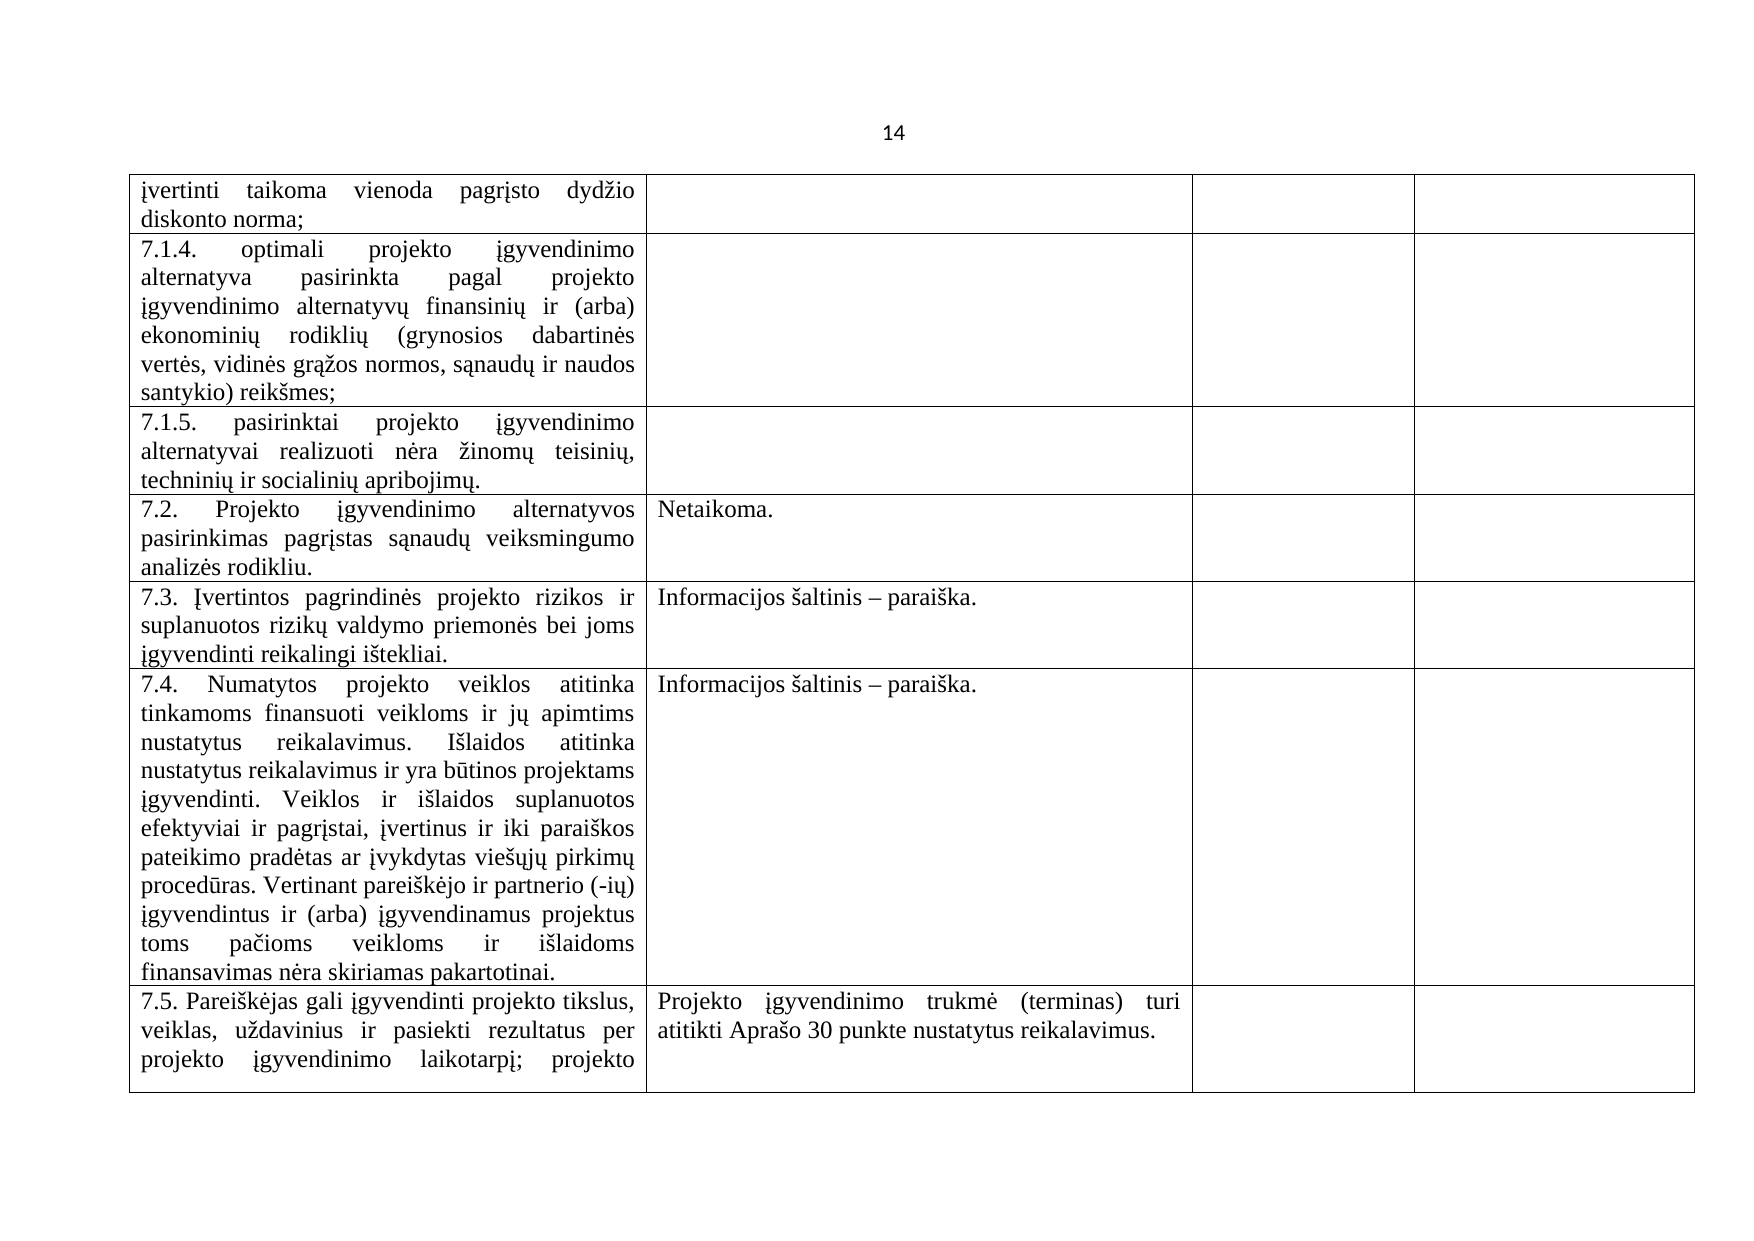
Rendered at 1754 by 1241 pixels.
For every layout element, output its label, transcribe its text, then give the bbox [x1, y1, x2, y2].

table_cell [647, 407, 1192, 493]
table_cell [1415, 407, 1694, 493]
table_cell įvertinti taikoma vienoda pagrįsto dydžio diskonto norma; [130, 175, 646, 233]
table_cell [1415, 175, 1694, 233]
table_cell 7.1.5. pasirinktai projekto įgyvendinimo alternatyvai realizuoti nėra žinomų teisinių, techninių ir socialinių apribojimų. [130, 407, 646, 493]
table_cell [1193, 495, 1414, 581]
table_cell [1193, 669, 1414, 985]
table_cell [1193, 986, 1414, 1092]
table_cell [1415, 582, 1694, 668]
table_cell [1193, 407, 1414, 493]
table_cell [1193, 582, 1414, 668]
table_cell 7.2. Projekto įgyvendinimo alternatyvos pasirinkimas pagrįstas sąnaudų veiksmingumo analizės rodikliu. [130, 495, 646, 581]
table_cell [1415, 495, 1694, 581]
table_cell [1193, 175, 1414, 233]
table_cell [1193, 234, 1414, 406]
table_cell [1415, 986, 1694, 1092]
table_cell 7.3. Įvertintos pagrindinės projekto rizikos ir suplanuotos rizikų valdymo priemonės bei joms įgyvendinti reikalingi ištekliai. [130, 582, 646, 668]
table_cell [1415, 669, 1694, 985]
table_cell 7.5. Pareiškėjas gali įgyvendinti projekto tikslus, veiklas, uždavinius ir pasiekti rezultatus per projekto įgyvendinimo laikotarpį; projekto [130, 986, 646, 1092]
table_cell 7.4. Numatytos projekto veiklos atitinka tinkamoms finansuoti veikloms ir jų apimtims nustatytus reikalavimus. Išlaidos atitinka nustatytus reikalavimus ir yra būtinos projektams įgyvendinti. Veiklos ir išlaidos suplanuotos efektyviai ir pagrįstai, įvertinus ir iki paraiškos pateikimo pradėtas ar įvykdytas viešųjų pirkimų procedūras. Vertinant pareiškėjo ir partnerio (-ių) įgyvendintus ir (arba) įgyvendinamus projektus toms pačioms veikloms ir išlaidoms finansavimas nėra skiriamas pakartotinai. [130, 669, 646, 985]
table_cell [647, 234, 1192, 406]
table_cell [647, 175, 1192, 233]
table_cell Netaikoma. [647, 495, 1192, 581]
table_cell Projekto įgyvendinimo trukmė (terminas) turi atitikti Aprašo 30 punkte nustatytus reikalavimus. [647, 986, 1192, 1092]
table_cell [1415, 234, 1694, 406]
table_cell 7.1.4. optimali projekto įgyvendinimo alternatyva pasirinkta pagal projekto įgyvendinimo alternatyvų finansinių ir (arba) ekonominių rodiklių (grynosios dabartinės vertės, vidinės grąžos normos, sąnaudų ir naudos santykio) reikšmes; [130, 234, 646, 406]
table_cell Informacijos šaltinis – paraiška. [647, 669, 1192, 985]
table_cell Informacijos šaltinis – paraiška. [647, 582, 1192, 668]
